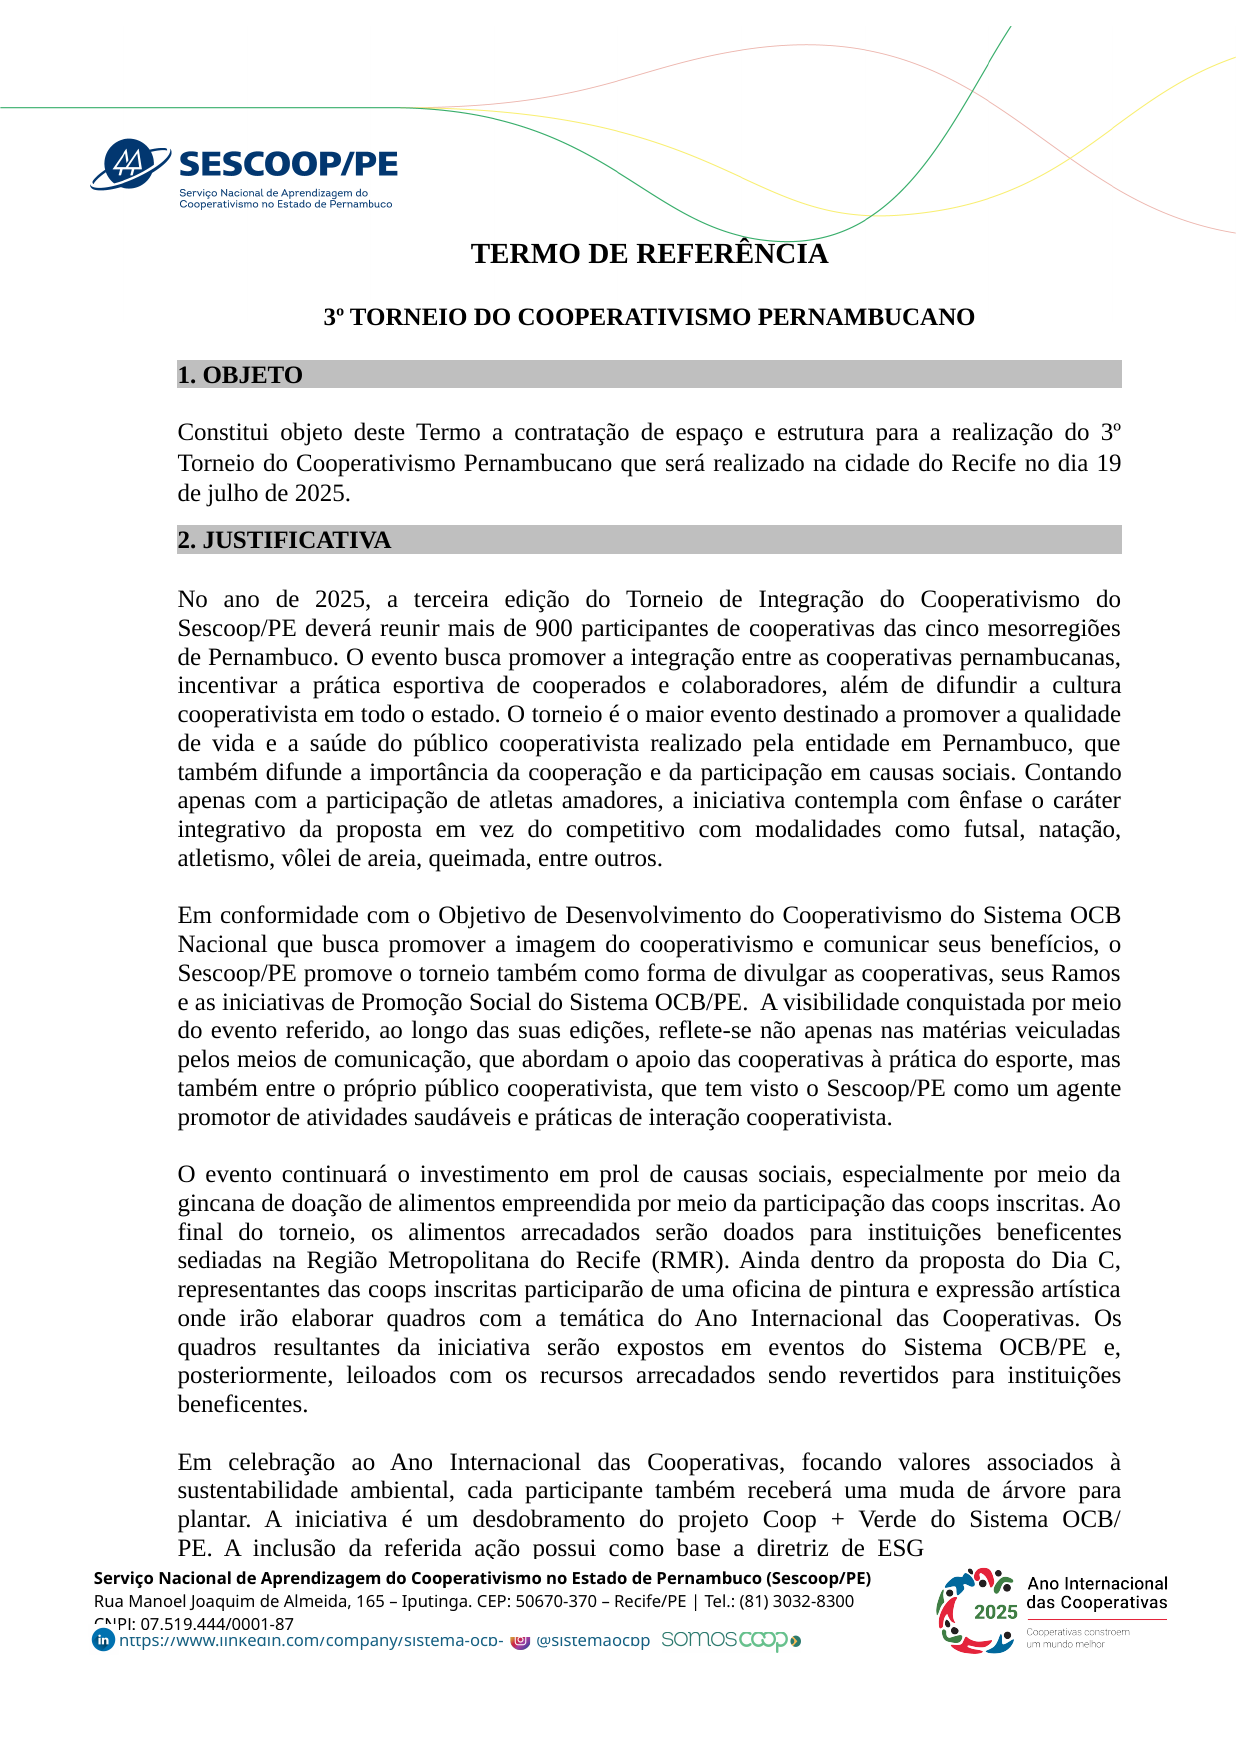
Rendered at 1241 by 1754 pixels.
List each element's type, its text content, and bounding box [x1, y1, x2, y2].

text Em celebração ao Ano Internacional das Cooperativas, focando valores associados à sustentabilidade ambiental, cada participante também receberá uma muda de árvore para plantar. A iniciativa é um desdobramento do projeto Coop + Verde do Sistema OCB/ PE. A inclusão da referida ação possui como base a diretriz de ESG Ambiental do Congresso Brasileiro de Cooperativismo, qual seja: promover educação ambiental dos cooperados e colaboradores para conscientizar e orientar as práticas das cooperativas. [177, 1447, 1122, 1591]
text Em conformidade com o Objetivo de Desenvolvimento do Cooperativismo do Sistema OCB Nacional que busca promover a imagem do cooperativismo e comunicar seus benefícios, o Sescoop/PE promove o torneio também como forma de divulgar as cooperativas, seus Ramos e as iniciativas de Promoção Social do Sistema OCB/PE. A visibilidade conquistada por meio do evento referido, ao longo das suas edições, reflete-se não apenas nas matérias veiculadas pelos meios de comunicação, que abordam o apoio das cooperativas à prática do esporte, mas também entre o próprio público cooperativista, que tem visto o Sescoop/PE como um agente promotor de atividades saudáveis e práticas de interação cooperativista. [177, 901, 1122, 1131]
text 2. JUSTIFICATIVA [177, 525, 1122, 554]
text No ano de 2025, a terceira edição do Torneio de Integração do Cooperativismo do Sescoop/PE deverá reunir mais de 900 participantes de cooperativas das cinco mesorregiões de Pernambuco. O evento busca promover a integração entre as cooperativas pernambucanas, incentivar a prática esportiva de cooperados e colaboradores, além de difundir a cultura cooperativista em todo o estado. O torneio é o maior evento destinado a promover a qualidade de vida e a saúde do público cooperativista realizado pela entidade em Pernambuco, que também difunde a importância da cooperação e da participação em causas sociais. Contando apenas com a participação de atletas amadores, a iniciativa contempla com ênfase o caráter integrativo da proposta em vez do competitivo com modalidades como futsal, natação, atletismo, vôlei de areia, queimada, entre outros. [177, 584, 1122, 872]
text 1. OBJETO [177, 360, 1122, 388]
text O evento continuará o investimento em prol de causas sociais, especialmente por meio da gincana de doação de alimentos empreendida por meio da participação das coops inscritas. Ao final do torneio, os alimentos arrecadados serão doados para instituições beneficentes sediadas na Região Metropolitana do Recife (RMR). Ainda dentro da proposta do Dia C, representantes das coops inscritas participarão de uma oficina de pintura e expressão artística onde irão elaborar quadros com a temática do Ano Internacional das Cooperativas. Os quadros resultantes da iniciativa serão expostos em eventos do Sistema OCB/PE e, posteriormente, leiloados com os recursos arrecadados sendo revertidos para instituições beneficentes. [177, 1159, 1122, 1418]
text 3º TORNEIO DO COOPERATIVISMO PERNAMBUCANO [177, 322, 1122, 331]
text Constitui objeto deste Termo a contratação de espaço e estrutura para a realização do 3º Torneio do Cooperativismo Pernambucano que será realizado na cidade do Recife no dia 19 de julho de 2025. [177, 417, 1122, 507]
